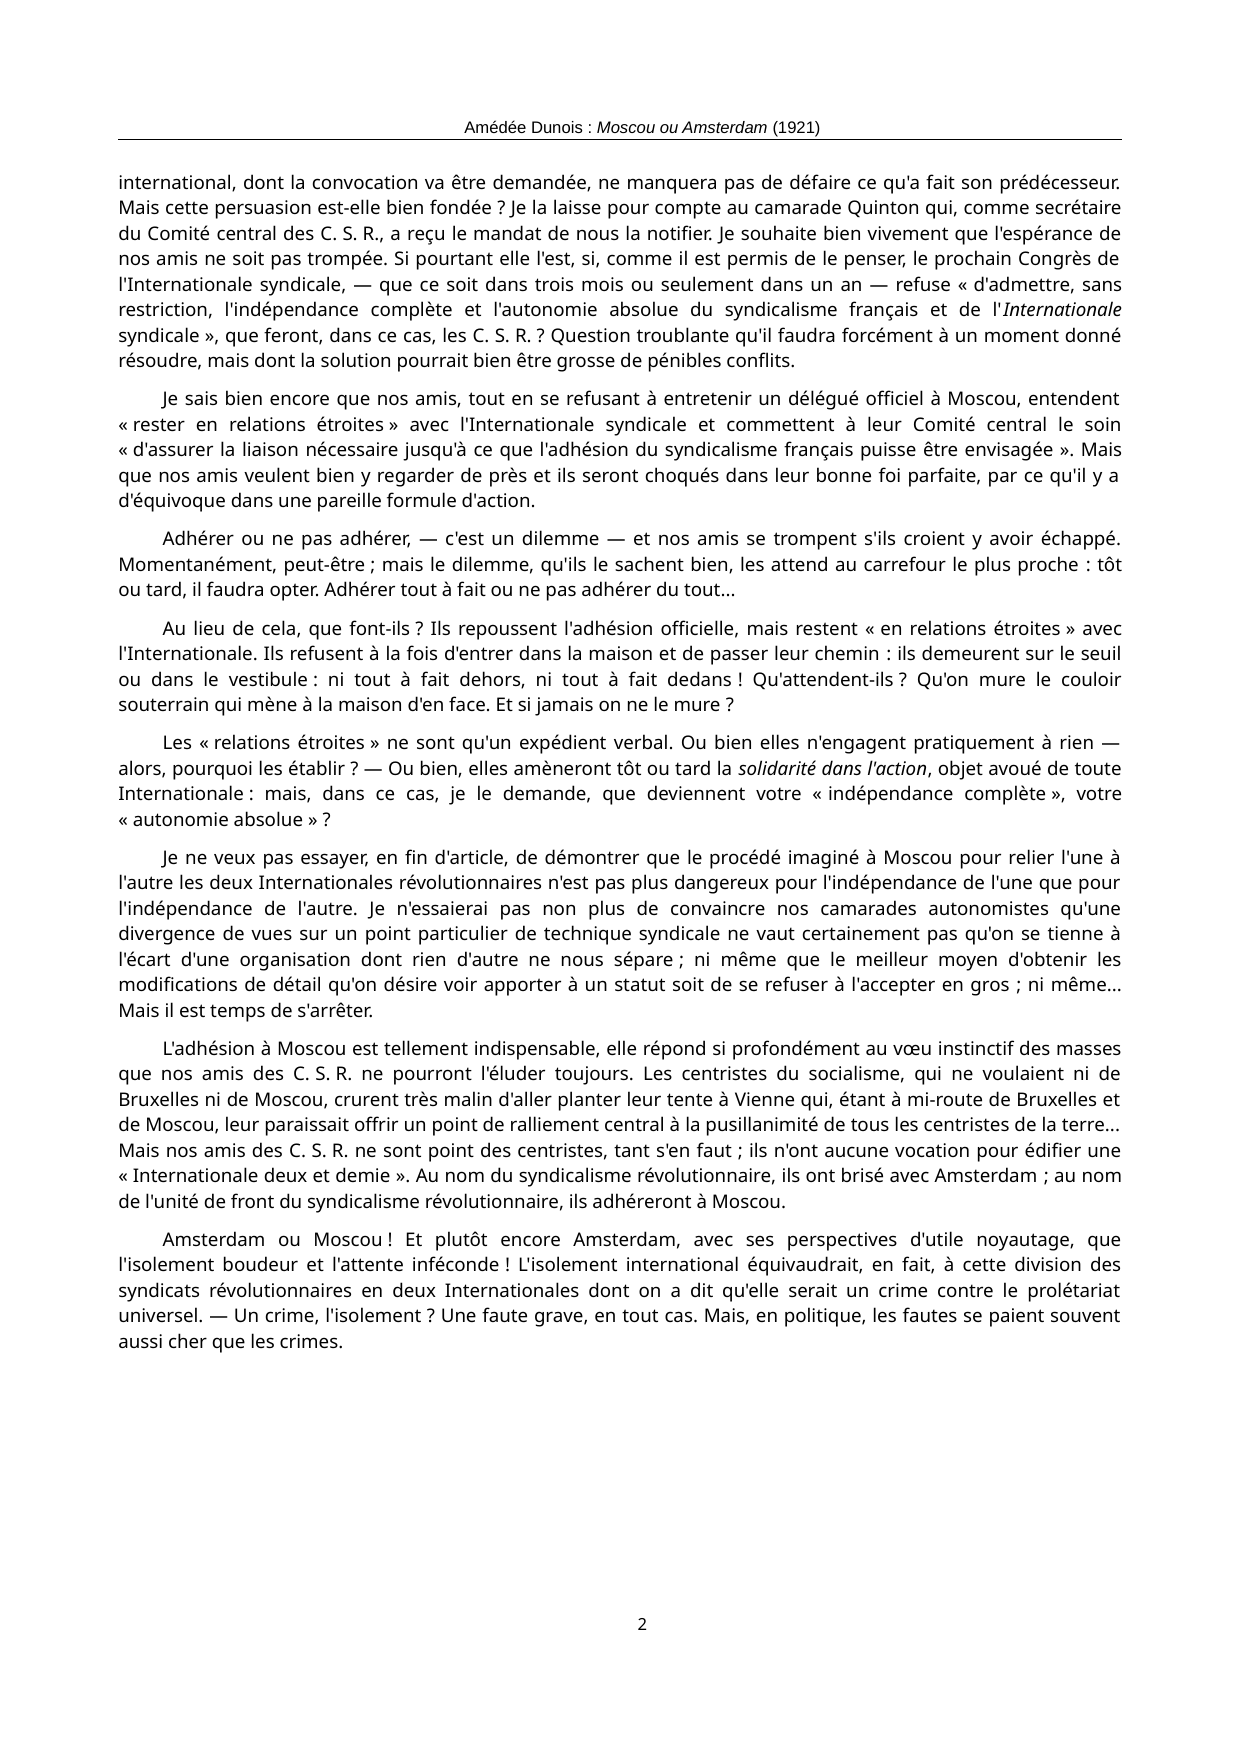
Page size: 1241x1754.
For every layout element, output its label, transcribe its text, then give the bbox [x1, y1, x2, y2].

text Adhérer ou ne pas adhérer, — c'est un dilemme — et nos amis se trompent s'ils croient y avoir échappé. Momentanément, peut-être ; mais le dilemme, qu'ils le sachent bien, les attend au carrefour le plus proche : tôt ou tard, il faudra opter. Adhérer tout à fait ou ne pas adhérer du tout... [118, 526, 1122, 602]
text Au lieu de cela, que font-ils ? Ils repoussent l'adhésion officielle, mais restent « en relations étroites » avec l'Internationale. Ils refusent à la fois d'entrer dans la maison et de passer leur chemin : ils demeurent sur le seuil ou dans le vestibule : ni tout à fait dehors, ni tout à fait dedans ! Qu'attendent-ils ? Qu'on mure le couloir souterrain qui mène à la maison d'en face. Et si jamais on ne le mure ? [118, 615, 1122, 717]
text Je ne veux pas essayer, en fin d'article, de démontrer que le procédé imaginé à Moscou pour relier l'une à l'autre les deux Internationales révolutionnaires n'est pas plus dangereux pour l'indépendance de l'une que pour l'indépendance de l'autre. Je n'essaierai pas non plus de convaincre nos camarades autonomistes qu'une divergence de vues sur un point particulier de technique syndicale ne vaut certainement pas qu'on se tienne à l'écart d'une organisation dont rien d'autre ne nous sépare ; ni même que le meilleur moyen d'obtenir les modifications de détail qu'on désire voir apporter à un statut soit de se refuser à l'accepter en gros ; ni même... Mais il est temps de s'arrêter. [118, 844, 1122, 1023]
text international, dont la convocation va être demandée, ne manquera pas de défaire ce qu'a fait son prédécesseur. Mais cette persuasion est-elle bien fondée ? Je la laisse pour compte au camarade Quinton qui, comme secrétaire du Comité central des C. S. R., a reçu le mandat de nous la notifier. Je souhaite bien vivement que l'espérance de nos amis ne soit pas trompée. Si pourtant elle l'est, si, comme il est permis de le penser, le prochain Congrès de l'Internationale syndicale, — que ce soit dans trois mois ou seulement dans un an — refuse « d'admettre, sans restriction, l'indépendance complète et l'autonomie absolue du syndicalisme français et de l'Internationale syndicale », que feront, dans ce cas, les C. S. R. ? Question troublante qu'il faudra forcément à un moment donné résoudre, mais dont la solution pourrait bien être grosse de pénibles conflits. [118, 169, 1122, 373]
text Je sais bien encore que nos amis, tout en se refusant à entretenir un délégué officiel à Moscou, entendent « rester en relations étroites » avec l'Internationale syndicale et commettent à leur Comité central le soin « d'assurer la liaison nécessaire jusqu'à ce que l'adhésion du syndicalisme français puisse être envisagée ». Mais que nos amis veulent bien y regarder de près et ils seront choqués dans leur bonne foi parfaite, par ce qu'il y a d'équivoque dans une pareille formule d'action. [118, 386, 1122, 513]
text Amsterdam ou Moscou ! Et plutôt encore Amsterdam, avec ses perspectives d'utile noyautage, que l'isolement boudeur et l'attente inféconde ! L'isolement international équivaudrait, en fait, à cette division des syndicats révolutionnaires en deux Internationales dont on a dit qu'elle serait un crime contre le prolétariat universel. — Un crime, l'isolement ? Une faute grave, en tout cas. Mais, en politique, les fautes se paient souvent aussi cher que les crimes. [118, 1226, 1122, 1354]
text L'adhésion à Moscou est tellement indispensable, elle répond si profondément au vœu instinctif des masses que nos amis des C. S. R. ne pourront l'éluder toujours. Les centristes du socialisme, qui ne voulaient ni de Bruxelles ni de Moscou, crurent très malin d'aller planter leur tente à Vienne qui, étant à mi-route de Bruxelles et de Moscou, leur paraissait offrir un point de ralliement central à la pusillanimité de tous les centristes de la terre... Mais nos amis des C. S. R. ne sont point des centristes, tant s'en faut ; ils n'ont aucune vocation pour édifier une « Internationale deux et demie ». Au nom du syndicalisme révolutionnaire, ils ont brisé avec Amsterdam ; au nom de l'unité de front du syndicalisme révolutionnaire, ils adhéreront à Moscou. [118, 1035, 1122, 1214]
text Les « relations étroites » ne sont qu'un expédient verbal. Ou bien elles n'engagent pratiquement à rien — alors, pourquoi les établir ? — Ou bien, elles amèneront tôt ou tard la solidarité dans l'action, objet avoué de toute Internationale : mais, dans ce cas, je le demande, que deviennent votre « indépendance complète », votre « autonomie absolue » ? [118, 729, 1122, 831]
